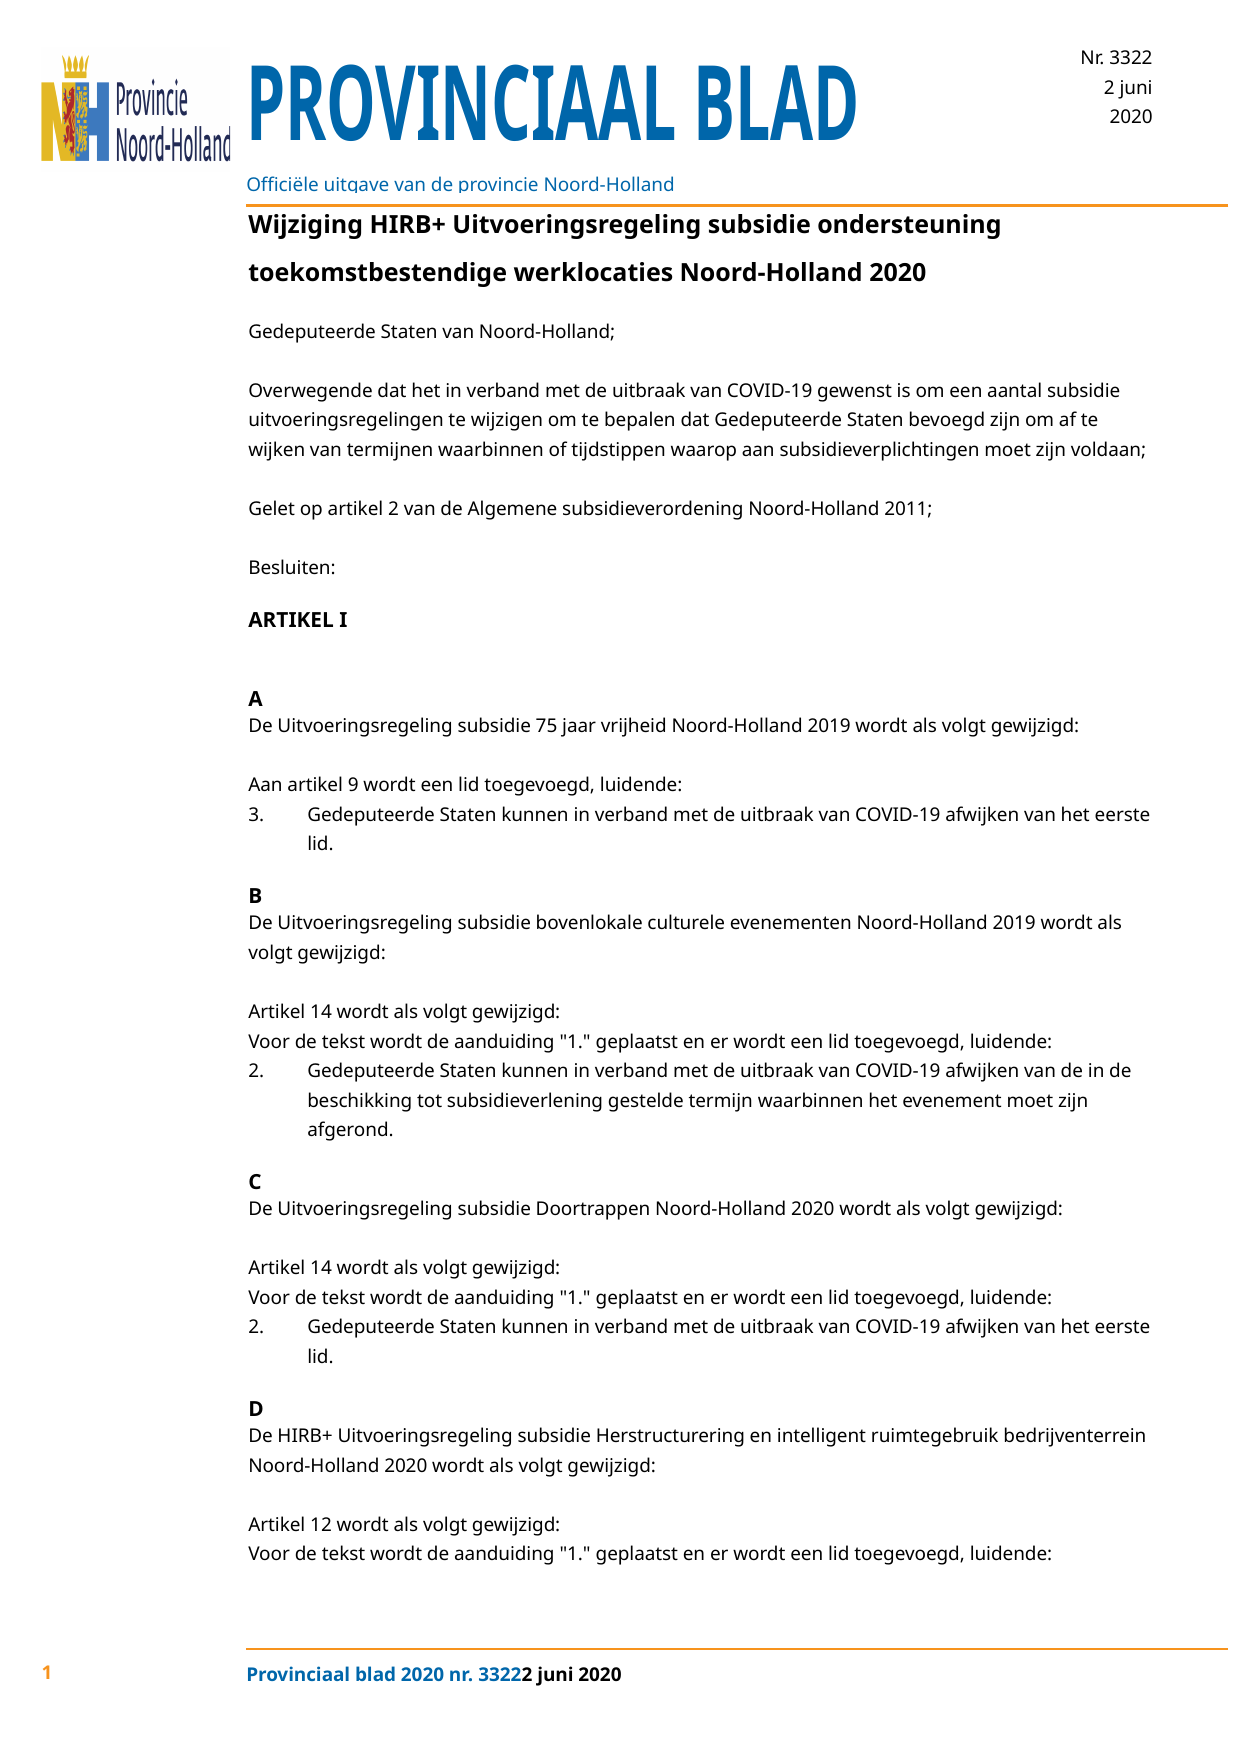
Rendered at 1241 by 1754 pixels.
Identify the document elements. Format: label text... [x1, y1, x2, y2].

text C [248, 1167, 1152, 1195]
text B [248, 881, 1152, 909]
text De Uitvoeringsregeling subsidie bovenlokale culturele evenementen Noord-Holland 2019 wordt als volgt gewijzigd: [248, 909, 1152, 965]
text A [248, 684, 1152, 712]
text Gedeputeerde Staten van Noord-Holland; [248, 318, 1152, 344]
text Voor de tekst wordt de aanduiding "1." geplaatst en er wordt een lid toegevoegd, luidende: [248, 1541, 1152, 1566]
text De HIRB+ Uitvoeringsregeling subsidie Herstructurering en intelligent ruimtegebruik bedrijventerrein Noord-Holland 2020 wordt als volgt gewijzigd: [248, 1422, 1152, 1477]
text De Uitvoeringsregeling subsidie Doortrappen Noord-Holland 2020 wordt als volgt gewijzigd: [248, 1195, 1152, 1221]
text Besluiten: [248, 554, 1152, 580]
text Artikel 14 wordt als volgt gewijzigd: [248, 1254, 1152, 1280]
text Voor de tekst wordt de aanduiding "1." geplaatst en er wordt een lid toegevoegd, luidende: [248, 1028, 1152, 1053]
text Aan artikel 9 wordt een lid toegevoegd, luidende: [248, 771, 1152, 797]
text Gelet op artikel 2 van de Algemene subsidieverordening Noord-Holland 2011; [248, 495, 1152, 521]
text D [248, 1394, 1152, 1422]
text Overwegende dat het in verband met de uitbraak van COVID-19 gewenst is om een aantal subsidie uitvoeringsregelingen te wijzigen om te bepalen dat Gedeputeerde Staten bevoegd zijn om af te wijken van termijnen waarbinnen of tijdstippen waarop aan subsidieverplichtingen moet zijn voldaan; [248, 377, 1152, 462]
picture [41, 47, 231, 172]
list Gedeputeerde Staten kunnen in verband met de uitbraak van COVID-19 afwijken van het eerste lid. [248, 801, 1152, 856]
text Voor de tekst wordt de aanduiding "1." geplaatst en er wordt een lid toegevoegd, luidende: [248, 1284, 1152, 1310]
text Wijziging HIRB+ Uitvoeringsregeling subsidie ondersteuning toekomstbestendige werklocaties Noord-Holland 2020 [248, 207, 1152, 288]
text Artikel 14 wordt als volgt gewijzigd: [248, 998, 1152, 1024]
text ARTIKEL I [248, 605, 1152, 633]
list Gedeputeerde Staten kunnen in verband met de uitbraak van COVID-19 afwijken van het eerste lid. [248, 1314, 1152, 1369]
list Gedeputeerde Staten kunnen in verband met de uitbraak van COVID-19 afwijken van de in de beschikking tot subsidieverlening gestelde termijn waarbinnen het evenement moet zijn afgerond. [248, 1057, 1152, 1142]
text De Uitvoeringsregeling subsidie 75 jaar vrijheid Noord-Holland 2019 wordt als volgt gewijzigd: [248, 712, 1152, 738]
text Artikel 12 wordt als volgt gewijzigd: [248, 1511, 1152, 1537]
